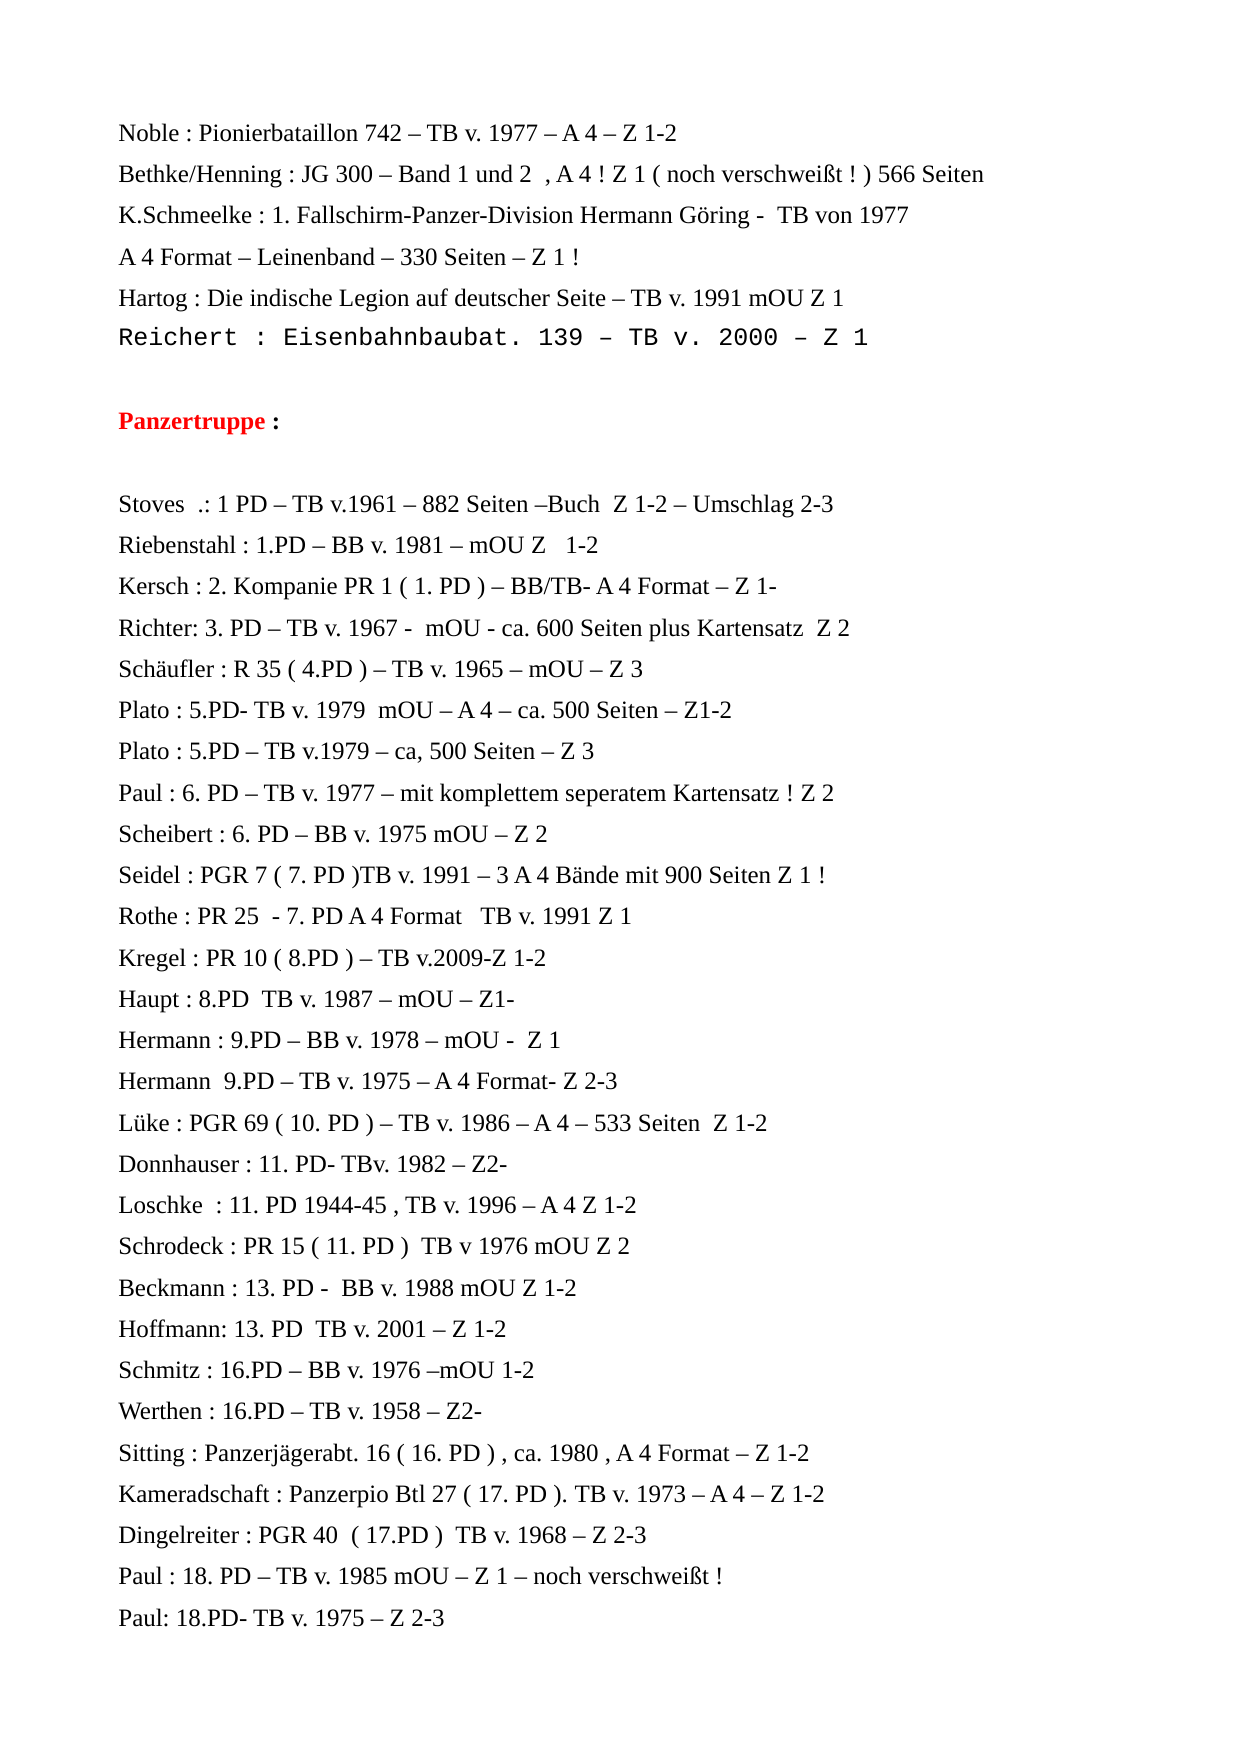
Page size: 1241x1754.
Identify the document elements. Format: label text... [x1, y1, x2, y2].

text Kregel : PR 10 ( 8.PD ) – TB v.2009-Z 1-2 [118, 943, 1122, 971]
text Noble : Pionierbataillon 742 – TB v. 1977 – A 4 – Z 1-2 [118, 118, 1122, 147]
text Richter: 3. PD – TB v. 1967 - mOU - ca. 600 Seiten plus Kartensatz Z 2 [118, 613, 1122, 641]
text Werthen : 16.PD – TB v. 1958 – Z2- [118, 1396, 1122, 1425]
text Donnhauser : 11. PD- TBv. 1982 – Z2- [118, 1149, 1122, 1178]
text A 4 Format – Leinenband – 330 Seiten – Z 1 ! [118, 242, 1122, 271]
text Schmitz : 16.PD – BB v. 1976 –mOU 1-2 [118, 1355, 1122, 1384]
text Rothe : PR 25 - 7. PD A 4 Format TB v. 1991 Z 1 [118, 901, 1122, 930]
text Dingelreiter : PGR 40 ( 17.PD ) TB v. 1968 – Z 2-3 [118, 1520, 1122, 1549]
text Paul: 18.PD- TB v. 1975 – Z 2-3 [118, 1603, 1122, 1631]
text Paul : 18. PD – TB v. 1985 mOU – Z 1 – noch verschweißt ! [118, 1561, 1122, 1590]
text Bethke/Henning : JG 300 – Band 1 und 2 , A 4 ! Z 1 ( noch verschweißt ! ) 566 Seiten [118, 159, 1122, 188]
text Seidel : PGR 7 ( 7. PD )TB v. 1991 – 3 A 4 Bände mit 900 Seiten Z 1 ! [118, 860, 1122, 889]
text Hartog : Die indische Legion auf deutscher Seite – TB v. 1991 mOU Z 1 [118, 283, 1122, 312]
text Beckmann : 13. PD - BB v. 1988 mOU Z 1-2 [118, 1273, 1122, 1301]
text Scheibert : 6. PD – BB v. 1975 mOU – Z 2 [118, 819, 1122, 848]
text Kameradschaft : Panzerpio Btl 27 ( 17. PD ). TB v. 1973 – A 4 – Z 1-2 [118, 1479, 1122, 1508]
text Plato : 5.PD – TB v.1979 – ca, 500 Seiten – Z 3 [118, 736, 1122, 765]
text Plato : 5.PD- TB v. 1979 mOU – A 4 – ca. 500 Seiten – Z1-2 [118, 695, 1122, 724]
text Haupt : 8.PD TB v. 1987 – mOU – Z1- [118, 984, 1122, 1013]
text Paul : 6. PD – TB v. 1977 – mit komplettem seperatem Kartensatz ! Z 2 [118, 778, 1122, 806]
text Hermann : 9.PD – BB v. 1978 – mOU - Z 1 [118, 1025, 1122, 1054]
text Hoffmann: 13. PD TB v. 2001 – Z 1-2 [118, 1314, 1122, 1343]
text Loschke : 11. PD 1944-45 , TB v. 1996 – A 4 Z 1-2 [118, 1190, 1122, 1219]
text K.Schmeelke : 1. Fallschirm-Panzer-Division Hermann Göring - TB von 1977 [118, 201, 1122, 229]
text Lüke : PGR 69 ( 10. PD ) – TB v. 1986 – A 4 – 533 Seiten Z 1-2 [118, 1108, 1122, 1136]
text Stoves .: 1 PD – TB v.1961 – 882 Seiten –Buch Z 1-2 – Umschlag 2-3 [118, 489, 1122, 518]
text Reichert : Eisenbahnbaubat. 139 – TB v. 2000 – Z 1 [118, 324, 1122, 353]
text Riebenstahl : 1.PD – BB v. 1981 – mOU Z 1-2 [118, 530, 1122, 559]
text Panzertruppe : [118, 406, 1122, 435]
text Sitting : Panzerjägerabt. 16 ( 16. PD ) , ca. 1980 , A 4 Format – Z 1-2 [118, 1438, 1122, 1466]
text Kersch : 2. Kompanie PR 1 ( 1. PD ) – BB/TB- A 4 Format – Z 1- [118, 571, 1122, 600]
text Hermann 9.PD – TB v. 1975 – A 4 Format- Z 2-3 [118, 1066, 1122, 1095]
text Schrodeck : PR 15 ( 11. PD ) TB v 1976 mOU Z 2 [118, 1231, 1122, 1260]
text Schäufler : R 35 ( 4.PD ) – TB v. 1965 – mOU – Z 3 [118, 654, 1122, 683]
